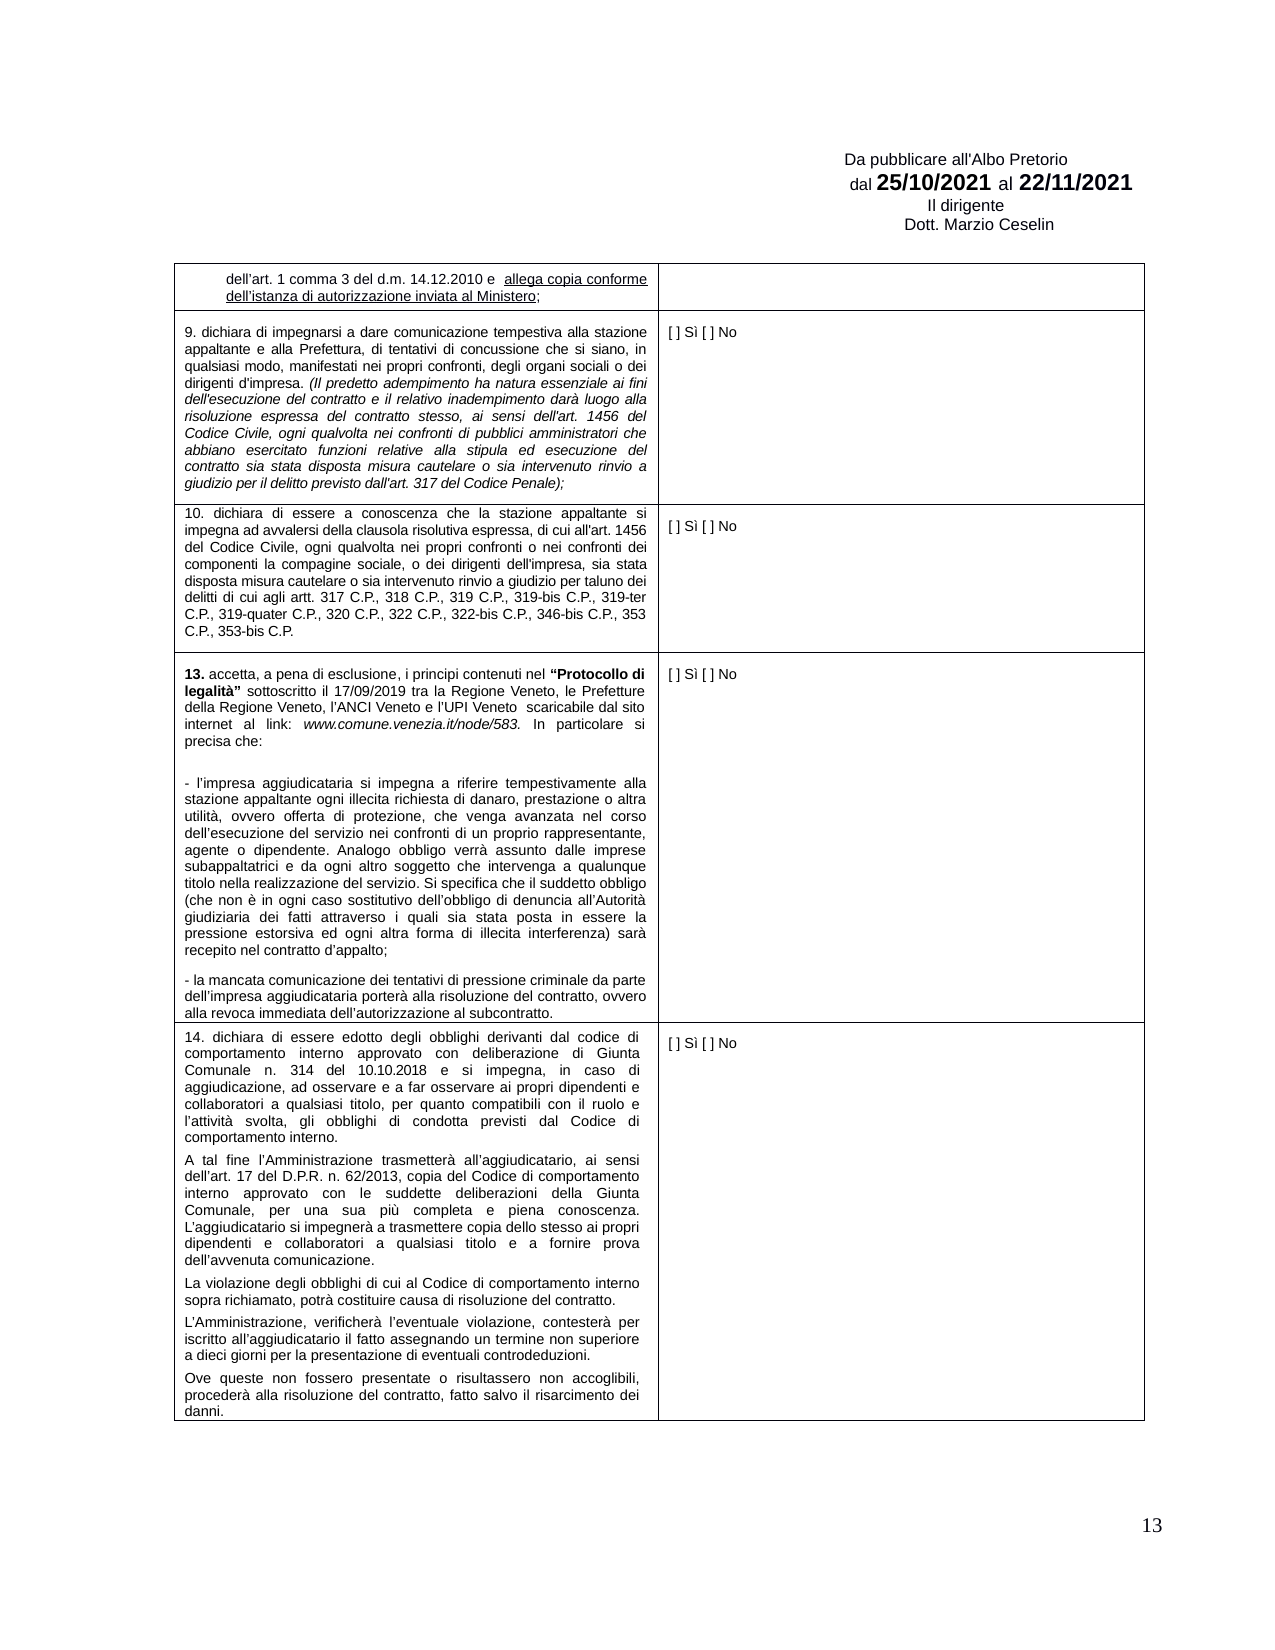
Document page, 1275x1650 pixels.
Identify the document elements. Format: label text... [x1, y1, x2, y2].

table_cell [ ] Sì [ ] No [659, 1023, 1144, 1420]
table_cell 14. dichiara di essere edotto degli obblighi derivanti dal codice di comportamento interno approvato con deliberazione di Giunta Comunale n. 314 del 10.10.2018 e si impegna, in caso di aggiudicazione, ad osservare e a far osservare ai propri dipendenti e collaboratori a qualsiasi titolo, per quanto compatibili con il ruolo e l’attività svolta, gli obblighi di condotta previsti dal Codice di comportamento interno. A tal fine l’Amministrazione trasmetterà all’aggiudicatario, ai sensi dell’art. 17 del D.P.R. n. 62/2013, copia del Codice di comportamento interno approvato con le suddette deliberazioni della Giunta Comunale, per una sua più completa e piena conoscenza. L’aggiudicatario si impegnerà a trasmettere copia dello stesso ai propri dipendenti e collaboratori a qualsiasi titolo e a fornire prova dell’avvenuta comunicazione. La violazione degli obblighi di cui al Codice di comportamento interno sopra richiamato, potrà costituire causa di risoluzione del contratto. L’Amministrazione, verificherà l’eventuale violazione, contesterà per iscritto all’aggiudicatario il fatto assegnando un termine non superiore a dieci giorni per la presentazione di eventuali controdeduzioni. Ove queste non fossero presentate o risultassero non accoglibili, procederà alla risoluzione del contratto, fatto salvo il risarcimento dei danni. [175, 1023, 658, 1420]
table_cell 10. dichiara di essere a conoscenza che la stazione appaltante si impegna ad avvalersi della clausola risolutiva espressa, di cui all'art. 1456 del Codice Civile, ogni qualvolta nei propri confronti o nei confronti dei componenti la compagine sociale, o dei dirigenti dell'impresa, sia stata disposta misura cautelare o sia intervenuto rinvio a giudizio per taluno dei delitti di cui agli artt. 317 C.P., 318 C.P., 319 C.P., 319-bis C.P., 319-ter C.P., 319-quater C.P., 320 C.P., 322 C.P., 322-bis C.P., 346-bis C.P., 353 C.P., 353-bis C.P. [175, 505, 658, 652]
table_cell dell’art. 1 comma 3 del d.m. 14.12.2010 e allega copia conforme dell’istanza di autorizzazione inviata al Ministero; [175, 264, 658, 310]
table_cell [659, 264, 1144, 310]
table_cell [ ] Sì [ ] No [659, 505, 1144, 652]
table_cell 13. accetta, a pena di esclusione, i principi contenuti nel “Protocollo di legalità” sottoscritto il 17/09/2019 tra la Regione Veneto, le Prefetture della Regione Veneto, l’ANCI Veneto e l’UPI Veneto scaricabile dal sito internet al link: www.comune.venezia.it/node/583. In particolare si precisa che: - l’impresa aggiudicataria si impegna a riferire tempestivamente alla stazione appaltante ogni illecita richiesta di danaro, prestazione o altra utilità, ovvero offerta di protezione, che venga avanzata nel corso dell’esecuzione del servizio nei confronti di un proprio rappresentante, agente o dipendente. Analogo obbligo verrà assunto dalle imprese subappaltatrici e da ogni altro soggetto che intervenga a qualunque titolo nella realizzazione del servizio. Si specifica che il suddetto obbligo (che non è in ogni caso sostitutivo dell’obbligo di denuncia all’Autorità giudiziaria dei fatti attraverso i quali sia stata posta in essere la pressione estorsiva ed ogni altra forma di illecita interferenza) sarà recepito nel contratto d’appalto; - la mancata comunicazione dei tentativi di pressione criminale da parte dell’impresa aggiudicataria porterà alla risoluzione del contratto, ovvero alla revoca immediata dell’autorizzazione al subcontratto. [175, 653, 658, 1022]
table_cell [ ] Sì [ ] No [659, 311, 1144, 504]
table_cell [ ] Sì [ ] No [659, 653, 1144, 1022]
table_cell 9. dichiara di impegnarsi a dare comunicazione tempestiva alla stazione appaltante e alla Prefettura, di tentativi di concussione che si siano, in qualsiasi modo, manifestati nei propri confronti, degli organi sociali o dei dirigenti d'impresa. (Il predetto adempimento ha natura essenziale ai fini dell'esecuzione del contratto e il relativo inadempimento darà luogo alla risoluzione espressa del contratto stesso, ai sensi dell'art. 1456 del Codice Civile, ogni qualvolta nei confronti di pubblici amministratori che abbiano esercitato funzioni relative alla stipula ed esecuzione del contratto sia stata disposta misura cautelare o sia intervenuto rinvio a giudizio per il delitto previsto dall'art. 317 del Codice Penale); [175, 311, 658, 504]
